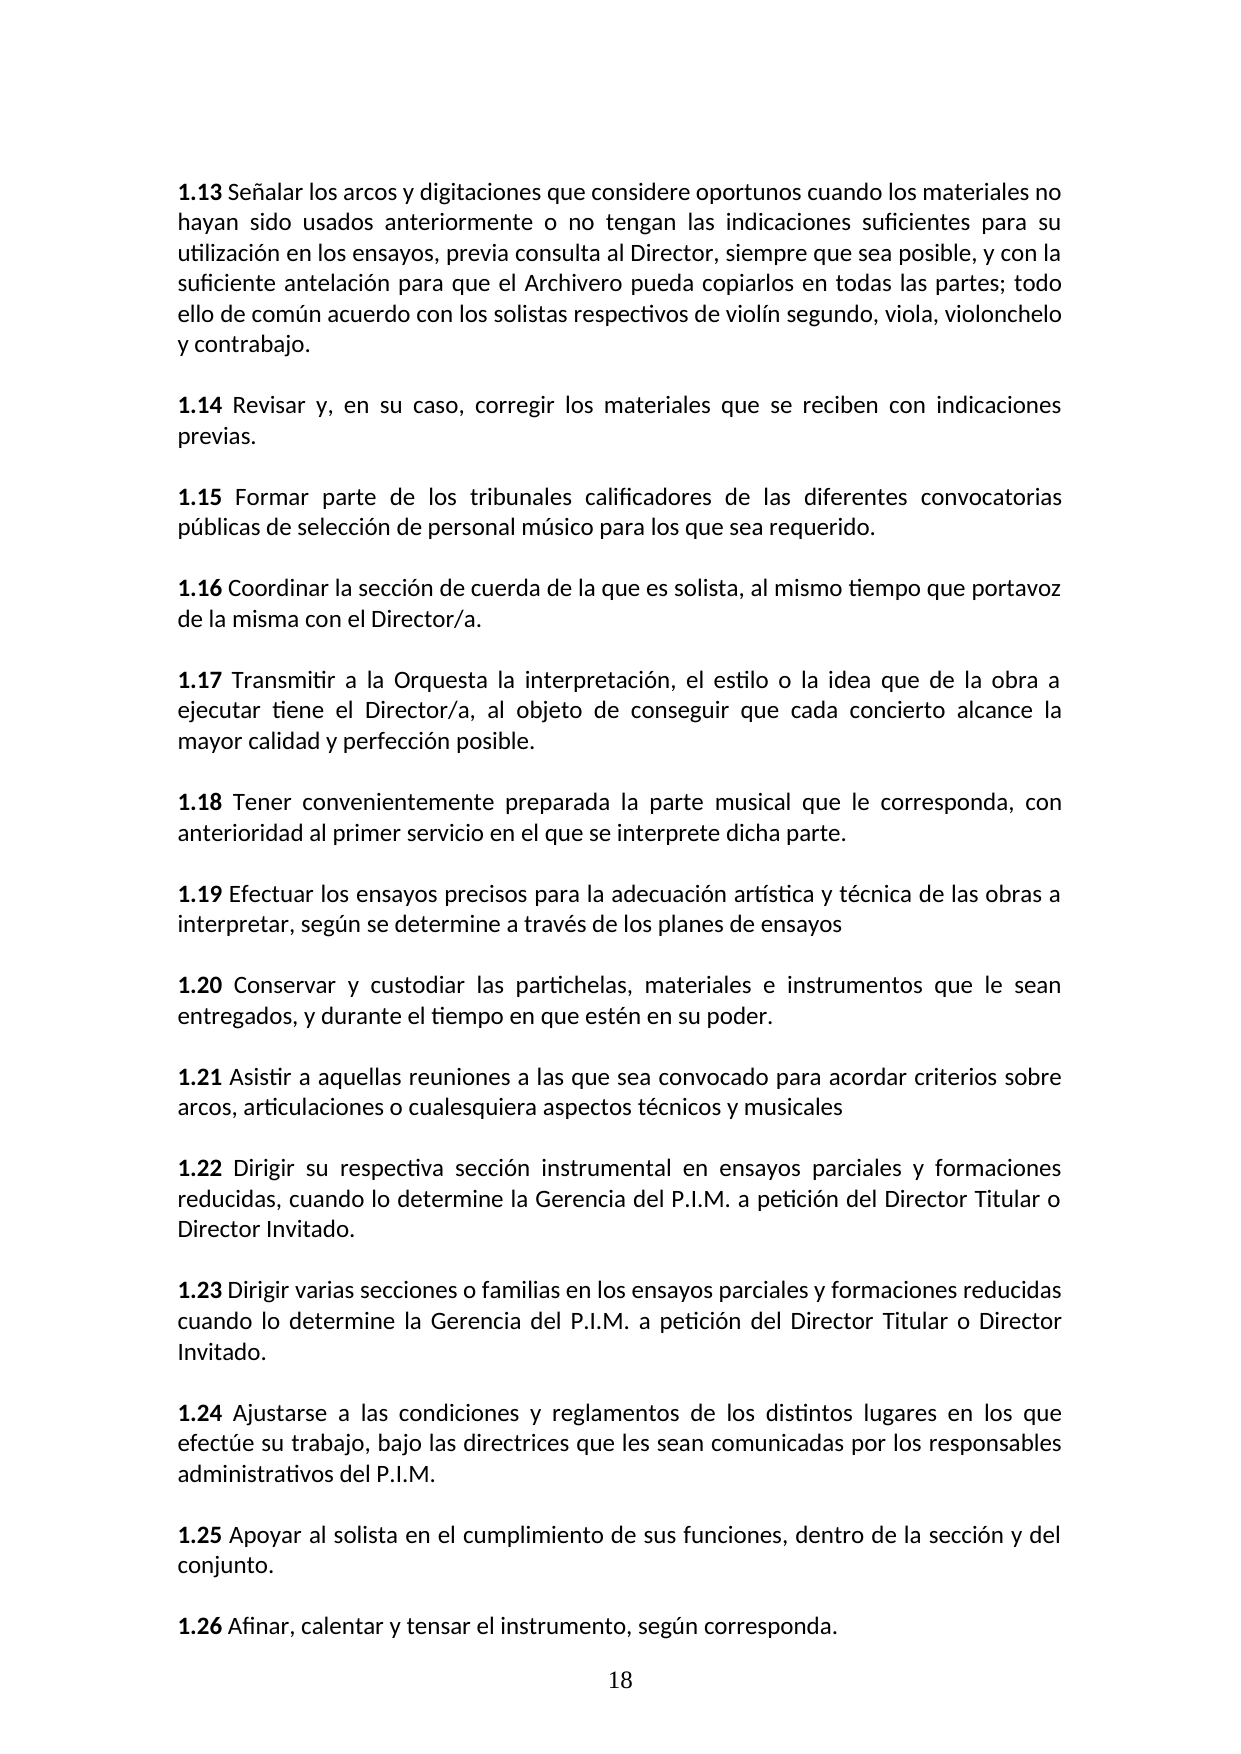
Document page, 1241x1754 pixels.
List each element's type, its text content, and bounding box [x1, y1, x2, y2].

text 1.18 Tener convenientemente preparada la parte musical que le corresponda, con anterioridad al primer servicio en el que se interprete dicha parte. [177, 786, 1063, 847]
text 1.20 Conservar y custodiar las partichelas, materiales e instrumentos que le sean entregados, y durante el tiempo en que estén en su poder. [177, 969, 1063, 1030]
text 1.22 Dirigir su respectiva sección instrumental en ensayos parciales y formaciones reducidas, cuando lo determine la Gerencia del P.I.M. a petición del Director Titular o Director Invitado. [177, 1152, 1063, 1244]
text 1.19 Efectuar los ensayos precisos para la adecuación artística y técnica de las obras a interpretar, según se determine a través de los planes de ensayos [177, 878, 1063, 939]
text 1.25 Apoyar al solista en el cumplimiento de sus funciones, dentro de la sección y del conjunto. [177, 1519, 1063, 1580]
text 1.26 Afinar, calentar y tensar el instrumento, según corresponda. [177, 1610, 1063, 1641]
text 1.15 Formar parte de los tribunales calificadores de las diferentes convocatorias públicas de selección de personal músico para los que sea requerido. [177, 481, 1063, 542]
text 1.24 Ajustarse a las condiciones y reglamentos de los distintos lugares en los que efectúe su trabajo, bajo las directrices que les sean comunicadas por los responsables administrativos del P.I.M. [177, 1397, 1063, 1488]
text 1.14 Revisar y, en su caso, corregir los materiales que se reciben con indicaciones previas. [177, 389, 1063, 451]
text 1.13 Señalar los arcos y digitaciones que considere oportunos cuando los materiales no hayan sido usados anteriormente o no tengan las indicaciones suficientes para su utilización en los ensayos, previa consulta al Director, siempre que sea posible, y con la suficiente antelación para que el Archivero pueda copiarlos en todas las partes; todo ello de común acuerdo con los solistas respectivos de violín segundo, viola, violonchelo y contrabajo. [177, 176, 1063, 359]
text 1.23 Dirigir varias secciones o familias en los ensayos parciales y formaciones reducidas cuando lo determine la Gerencia del P.I.M. a petición del Director Titular o Director Invitado. [177, 1274, 1063, 1366]
text 1.16 Coordinar la sección de cuerda de la que es solista, al mismo tiempo que portavoz de la misma con el Director/a. [177, 573, 1063, 634]
text 1.17 Transmitir a la Orquesta la interpretación, el estilo o la idea que de la obra a ejecutar tiene el Director/a, al objeto de conseguir que cada concierto alcance la mayor calidad y perfección posible. [177, 664, 1063, 756]
text 1.21 Asistir a aquellas reuniones a las que sea convocado para acordar criterios sobre arcos, articulaciones o cualesquiera aspectos técnicos y musicales [177, 1061, 1063, 1122]
